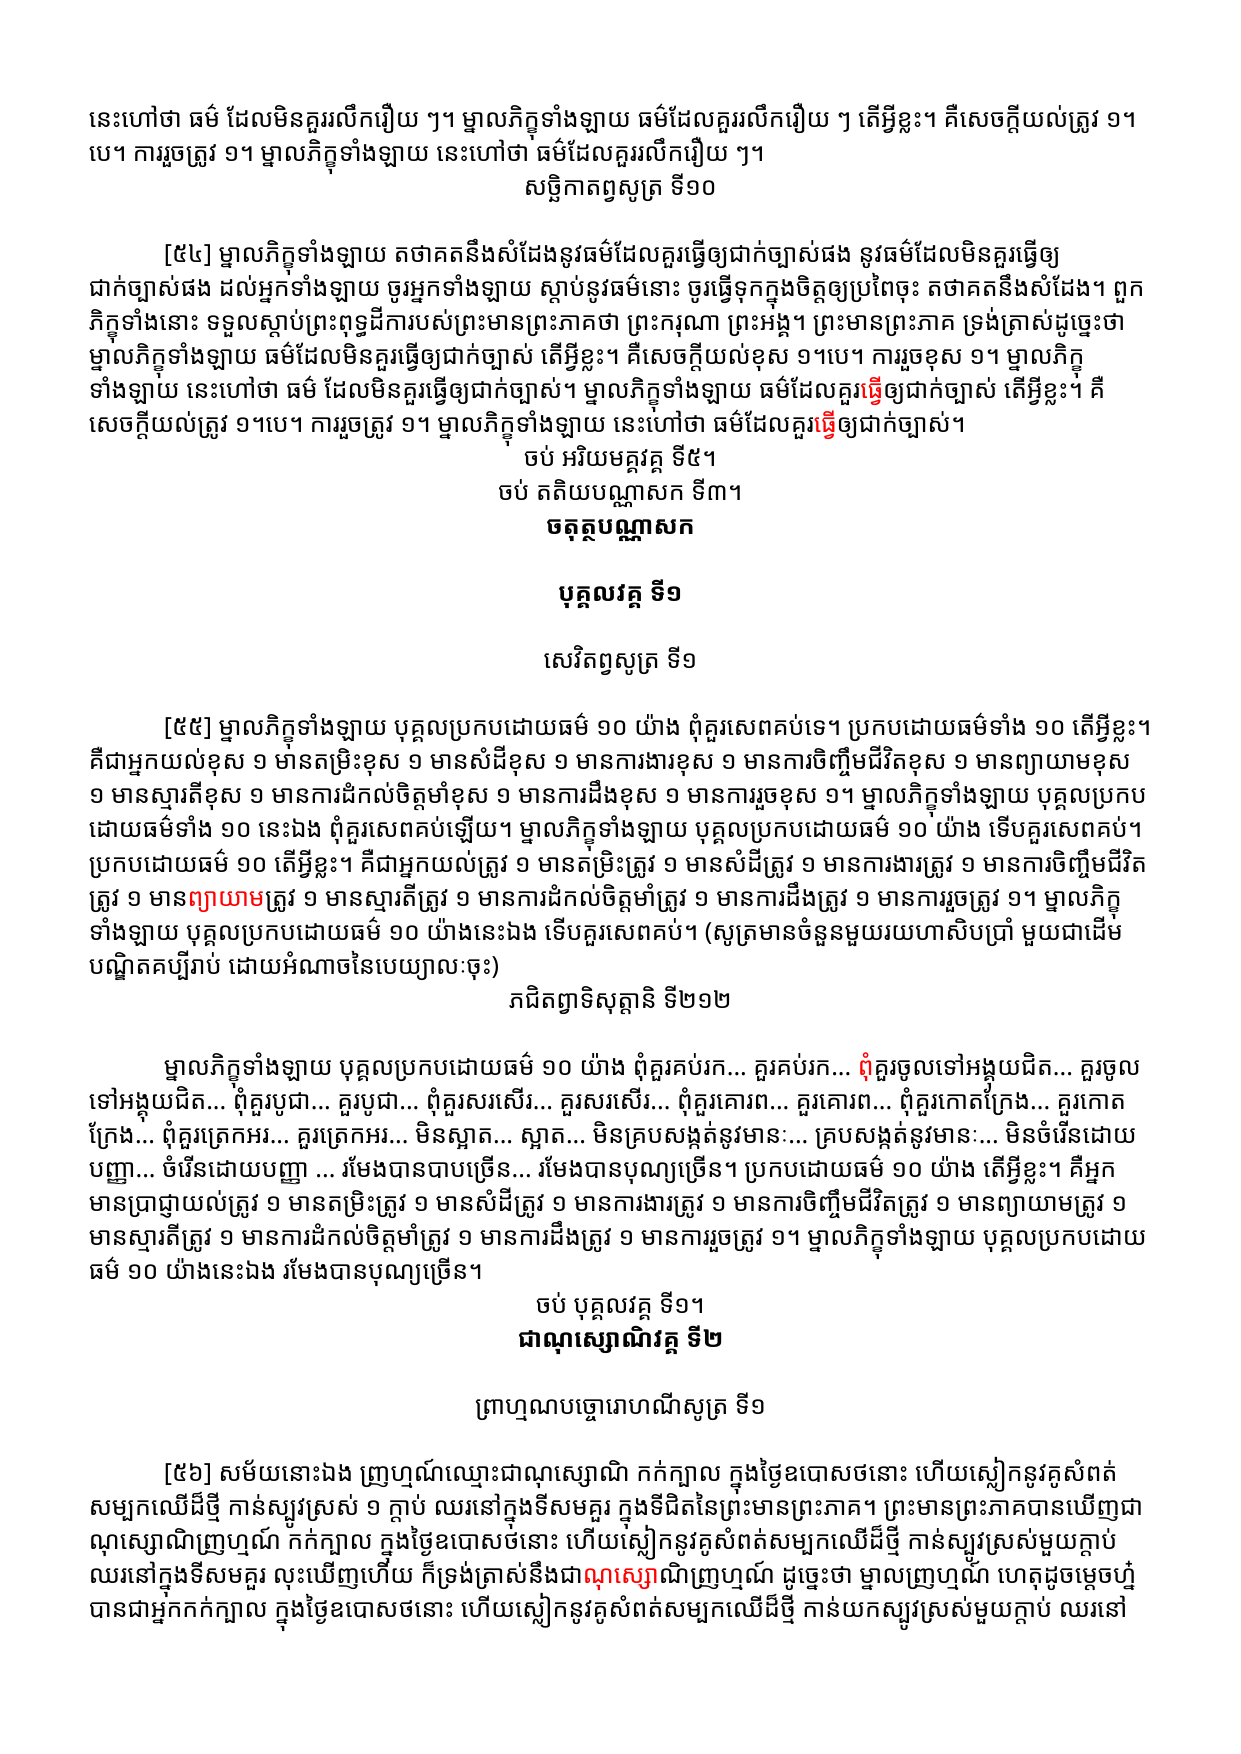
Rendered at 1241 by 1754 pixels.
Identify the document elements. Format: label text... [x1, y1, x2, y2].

text បុគ្គលវគ្គ ទី១ [88, 575, 1152, 609]
text [៥៤] ម្នាលភិក្ខុទាំងឡាយ តថាគតនឹងសំដែង​នូវធម៌​ដែលគួរ​ធ្វើឲ្យ​ជាក់ច្បាស់​ផង នូវធម៌​ដែលមិនគួរ​ធ្វើឲ្យ​ជាក់ច្បាស់​ផង ដល់អ្នក​ទាំងឡាយ ចូរអ្នក​ទាំងឡាយ ស្តាប់នូវ​ធម៌នោះ ចូរធ្វើទុក​ក្នុងចិត្តឲ្យ​ប្រពៃចុះ តថាគតនឹង​សំដែង។ ពួកភិក្ខុ​ទាំងនោះ ទទួលស្តាប់​ព្រះពុទ្ធដីកា​របស់​ព្រះមាន​ព្រះភាគថា ព្រះករុណា ព្រះអង្គ។ ព្រះមានព្រះភាគ ទ្រង់ត្រាស់​ដូច្នេះថា ម្នាលភិក្ខុ​ទាំងឡាយ ធម៌ដែលមិន​គួរធ្វើ​ឲ្យជាក់​ច្បាស់ តើអ្វីខ្លះ។ គឺសេចក្តី​យល់ខុស ១។បេ។ ការរួច​ខុស ១។ ម្នាលភិក្ខុ​ទាំងឡាយ នេះហៅថា ធម៌ ដែល​មិនគួរធ្វើ​ឲ្យជាក់ច្បាស់។ ម្នាលភិក្ខុ​ទាំងឡាយ ធម៌ដែល​គួរធ្វើ​ឲ្យជាក់​ច្បាស់ តើអ្វីខ្លះ។ គឺសេចក្តី​យល់ត្រូវ ១។បេ។ ការរួចត្រូវ ១។ ម្នាលភិក្ខុ​ទាំងឡាយ នេះហៅថា ធម៌ដែលគួរ​ធ្វើឲ្យជាក់ច្បាស់។ [88, 236, 1152, 440]
text ចតុត្ថបណ្ណាសក [88, 508, 1152, 542]
text ចប់ អរិយមគ្គវគ្គ ទី៥។ [88, 440, 1152, 474]
text ចប់ បុគ្គលវគ្គ ទី១។ [88, 1287, 1152, 1321]
text ភជិតព្វាទិសុត្តានិ ទី២១២ [88, 981, 1152, 1016]
text [៥៦] សម័យនោះឯង ញ្រហ្មណ៍ឈ្មោះ​ជាណុស្សោណិ កក់ក្បាល ក្នុងថ្ងៃ​ឧបោសថ​នោះ ហើយស្លៀក​នូវគូសំពត់​សម្បកឈើ​ដ៏ថ្មី កាន់ស្បូវ​ស្រស់ ១ ក្តាប់ ឈរនៅ​ក្នុងទី​សមគួរ ក្នុងទីជិត​នៃព្រះមាន​ព្រះភាគ។ ព្រះមានព្រះភាគ​បានឃើញ​ជាណុស្សោណិ​ញ្រហ្មណ៍ កក់ក្បាល ក្នុងថ្ងៃ​ឧបោសថ​នោះ ហើយស្លៀក​នូវគូ​សំពត់​សម្បក​ឈើដ៏ថ្មី កាន់ស្បូវ​ស្រស់​មួយក្តាប់ ឈរនៅក្នុង​ទីសមគួរ លុះឃើញ​ហើយ ក៏ទ្រង់ត្រាស់​នឹង​ជាណុស្សោណិ​ញ្រហ្មណ៍ ដូច្នេះថា ម្នាល​ញ្រហ្មណ៍ ហេតុដូច​ម្តេចហ្ន៎ បានជា​អ្នកកក់ក្បាល ក្នុងថ្ងៃ​ឧបោសថ​នោះ ហើយស្លៀក​នូវគូ​សំពត់​សម្បកឈើ​ដ៏ថ្មី កាន់យក​ស្បូវស្រស់​មួយក្តាប់ ឈរនៅ​ក្នុងទីសមគួរ ចុះ​ការងារ ដូច​ម្តេច របស់​ត្រកូល​ញ្រហ្មណ៍​ក្នុងថ្ងៃ​នេះ។ បពិត្រ​ព្រះគោតម​ដ៏ចំរើន ថ្ងៃនេះ ទុកជា​ថ្ងៃបន្សាត់​បង់នូវបាប របស់​ត្រកូល​ញ្រហ្មណ៍។ ម្នាលញ្រហ្មណ៍ ការបន្សាត់​បង់នូវបាប របស់​ញ្រហ្មណ៍​ទាំងឡាយ ដូចម្តេច​ទៅ។ បពិត្រ​ព្រះគោតម​ដ៏ចំរើន ញ្រហ្មណ៍​ទាំងឡាយ ក្នុងលោកនេះ តែង​កក់ក្បាល ក្នុងថ្ងៃ​ឧបោសថ​នោះ ហើយស្លៀក​នូវគូសំពត់​សម្បកឈើ​ដ៏ថ្មី លញ់​នូវ​ផែនដី ដោយ​អាចម៍គោ​ស្រស់ ក្រាលដោយ​ស្បូវទាំងឡាយ​ដ៏ខៀវ ហើយដេក​ក្នុងចន្លោះ នៃ​គំនរដីខ្សាច់​ផង ក្នុងចន្លោះ​រោងភ្លើង​ផង។ ញ្រហ្មណ៍​ទាំងឡាយ​នោះ តែងក្រោក​ឡើង ៣ ដង ក្នុង​រាត្រីនោះ ហើយ​ផ្គងអញ្ជលី នមស្ការ​ចំពោះ​ភ្លើងថា យើង​ទាំងឡាយ បន្សាត់បង់​នូវបាប​នឹងលោក​ដ៏ចំរើន យើងទាំងឡាយ បន្សាត់បង់​នូវបាបនឹង​លោកដ៏​ចំរើន ទើបញុំាង​ភ្លើងឲ្យឆ្អែត ដោយ​ទឹកដោះរាវ និងប្រេង និងទឹកដោះ​ខាប់ដ៏ច្រើន។ លុះកន្លង​រាត្រីនោះ​ទៅហើយ ក៏ញុំាង​ញ្រហ្មណ៍​ទាំងឡាយ ឲ្យឆ្អែត​ដោយ​ខាទនីយ​ភោជនីយាហារ ដ៏ផ្ចិតផ្ចង់។ បពិត្រ​ព្រះគោតម​ដ៏ចំរើន ការបន្សាត់បង់​នូវបាប របស់​ញ្រហ្មណ៍​ទាំងឡាយ យ៉ាង​នេះឯង។ ព្រះមានព្រះភាគ ទ្រង់​ត្រាស់ថា ការបន្សាត់បង់​នូវបាប​របស់​ញ្រហ្មណ៍​ទាំងឡាយ រមែង​មាន​ដោយឡែក ការបន្សាត់បង់​នូវបាប ក្នុង​អរិយវិន័យ រមែងមាន​ដោយឡែក។ បពិត្រ​ព្រះគោតម​ដ៏ចំរើន ការបន្សាត់​បង់បាប ក្នុង​អរិយវិន័យ តើដូចម្តេច សូម​ទ្រង់​ព្រះមេត្តា​ប្រោស ការបន្សាត់​បង់បាប ក្នុង​អរិយវិន័យ បែបណា សូមព្រះគោតម​ដ៏ចំរើន សំដែង​នូវធម៌​បែបនោះ ដល់ខ្ញុំ​ព្រះអង្គ។ ម្នាល​ញ្រហ្មណ៍ បើដូច្នោះ ចូរអ្នក​ស្តាប់ ចូរធ្វើទុក​ក្នុងចិត្ត​ឲ្យប្រពៃចុះ តថាគត​នឹងសំដែង។ ជាណុស្សោណិ​ញ្រហ្មណ៍ ទទួលស្តាប់​ព្រះពុទ្ធដីកា​របស់​ព្រះមានព្រះភាគ​ថា ព្រះករុណា ព្រះអង្គ។ ព្រះមានព្រះភាគ ទ្រង់ត្រាស់​ដូច្នេះថា ម្នាល​ញ្រហ្មណ៍ អរិយសាវក ក្នុងសាសនា​នេះ តែងពិចារណា​ដូច្នេះថា ផល​ដ៏លាមក​របស់​បាណាតិបាត តែងមាន​ក្នុងបច្ចុប្បន្ន​ផង ក្នុងលោក​ខាងមុខផង ដោយពិត អរិយសាវក​នោះ លុះ​ពិចារណា​ដូច្នេះ​ហើយ លះបង់​នូវ​បាណាតិបាត បន្សាត់បង់​បាណាតិបាត។ ផល​ដ៏លាមក របស់​អទិន្នាទាន មានក្នុង​បច្ចុប្បន្នផង ក្នុងលោក​ខាងមុខផង ដោយពិត អរិយសាវក​នោះ លុះពិចារណា​ដូច្នេះហើយ លះបង់​នូវអទិន្នាទាន បន្សាត់បង់​អទិន្នាទាន។ ផល​ដ៏លាមក របស់​កាមេសុមិច្ឆាចារៈ តែង​មានក្នុង​បច្ចុប្បន្ន​ផង ក្នុងលោក​ខាងមុខ​ផង ដោយពិត អរិយសាវក​នោះ លុះពិចារណា​ដូច្នេះហើយ លះបង់នូវ​កាមេសុមិច្ឆាចារៈ បន្សាត់បង់​កាមេសុមិច្ឆាចារៈ។ ផល​ដ៏លាមក របស់​មុសាវាទ តែង​មាន​ក្នុង​បច្ចុប្បន្ន​ផង ក្នុងលោក​ខាងមុខ​ផង ដោយពិត អរិយសាវក​នោះ លុះ​ពិចារណា​ដូច្នេះ​ហើយ លះបង់​នូវមុសាវាទ បន្សាត់បង់​មុសាវាទ។ ផលដ៏លាមក របស់​បិសុណាវាចា តែងមាន​ក្នុង​បច្ចុប្បន្ន​ផង ក្នុងលោក​ខាងមុខផង ដោយពិត អរិយសាវក​នោះ លុះពិចារណា​ដូច្នេះ​ហើយ លះបង់​នូវ​បិសុណាវាចា បន្សាត់បង់​បិសុណាវាចា។ ផល​ដ៏លាមក របស់​ផរុសវាចា តែងមាន​ក្នុងបច្ចុប្បន្ន​ផង ក្នុងលោក​ខាងមុខផង ដោយពិត អរិយសាវក​នោះ លុះ​ពិចារណា​ដូច្នេះហើយ លះបង់​នូវ​ផរុសវាចា បន្សាត់​បង់ផរុស​វាចា។ ផលដ៏​លាមក​របស់​សម្ផប្បលាបៈ តែងមាន​ក្នុងបច្ចុប្បន្ន​ផង ក្នុងលោក​ខាងមុខផង ដោយពិត អរិយសាវក​នោះ លុះ​ពិចារណា​ដូច្នេះហើយ លះបង់​នូវ​សម្ផប្បលាបៈ បន្សាត់បង់​សម្ផប្បលាបៈ។ ផល​ដ៏លាមក​របស់​អភិជ្ឈា តែងមាន​ក្នុង​បច្ចុប្បន្នផង ក្នុងលោក​ខាងមុខ​ផង ដោយពិត អរិយ​សាវក​នោះ លុះ​ពិចារណា​ដូច្នេះហើយ លះបង់​នូវ​អភិជ្ឈា បន្សាត់​បង់​អភិជ្ឈា។ ផលដ៏លាមក​របស់ព្យាបាទ តែងមាន​ក្នុងបច្ចុប្បន្ន​ផង ក្នុង​លោកខាង​មុខផង ដោយពិត អរិយ​សាវកនោះ លុះ​ពិចារណា​ដូច្នេះ​ហើយ លះបង់​នូវ​ព្យាបាទ បន្សាត់បង់​ព្យាបាទ។ ផល​ដ៏លាមក​របស់មិច្ឆាទិដ្ឋិ តែងមាន​ក្នុងបច្ចុប្បន្ន​ផង ក្នុងលោក​ខាងមុខ​ផង ដោយពិត អរិយសាវក​នោះ លុះ​ពិចារណា​ដូច្នេះហើយ លះបង់​នូវ​មិច្ឆាទិដ្ឋិ បន្សាត់បង់​មិច្ឆាទិដ្ឋិ។ ម្នាលញ្រហ្មណ៍ ការបន្សាត់បង់​បាប ក្នុង​អរិយវិន័យ យ៉ាង​នេះឯង។ បពិត្រ​ព្រះអង្គ​ដ៏ចំរើន ការបន្សាត់​បង់បាប របស់​ញ្រហ្មណ៍​ទាំងឡាយ ដោយឡែក ការបន្សាត់​បង់បាប ក្នុង​អរិយវិន័យ​វិញ ដោយឡែក។ បពិត្រ​ព្រះគោតម​ដ៏ចំរើន ការបន្សាត់បង់​បាប​របស់​ញ្រហ្មណ៍​ទាំងឡាយ មិន​ដល់នូវ​ចំណិតទី ១៦ ដែល​ចែក ១៦ ដង នៃការ​បន្សាត់បង់​បាប ក្នុងអរិយ​វិន័យនេះ​ឡើយ។ បពិត្រ​ព្រះគោតម​ដ៏ចំរើន ច្បាស់ពេក​ណាស់។បេ។ សូមព្រះគោតម​ដ៏ចំរើន ចាំទុក​នូវខ្ញុំព្រះអង្គ​ថា ជា​ឧបាសក ដល់នូវ​សរណៈ​ស្មើដោយ​ជីវិត ចាប់ដើម​តាំងអំពី​ថ្ងៃនេះតទៅ។ [88, 1455, 1152, 1625]
text សច្ឆិកាតព្វសូត្រ ទី១០ [88, 168, 1152, 203]
text ចប់ តតិយបណ្ណាសក ទី៣។ [88, 474, 1152, 508]
text ម្នាលភិក្ខុទាំងឡាយ បុគ្គលប្រកបដោយធម៌ ១០ យ៉ាង ពុំគួរគប់រក...​ គួរគប់រក... ពុំគួរ​​ចូលទៅ​អង្គុយជិត... គួរចូលទៅ​អង្គុយ​ជិត... ពុំគួរបូជា... គួរបូជា... ពុំគួរ​សរសើរ... គួរសរសើរ... ពុំគួរ​គោរព... គួរគោរព... ពុំគួរកោតក្រែង... គួរកោត​ក្រែង... ពុំគួរ​ត្រេកអរ... គួរត្រេកអរ... មិនស្អាត... ស្អាត... មិន​គ្របសង្កត់​នូវ​មានៈ... គ្របសង្កត់​នូវមានៈ... មិនចំរើន​ដោយបញ្ញា... ចំរើន​ដោយបញ្ញា ... រមែង​បាន​បាបច្រើន... រមែងបាន​បុណ្យច្រើន។ ប្រកប​ដោយធម៌ ១០ យ៉ាង តើអ្វីខ្លះ។ គឺអ្នក​មានប្រាជ្ញា​យល់ត្រូវ ១ មាន​តម្រិះត្រូវ ១ មានសំដី​ត្រូវ ១ មានការ​ងារត្រូវ ១ មានការ​ចិញ្ចឹម​ជីវិតត្រូវ ១ មានព្យាយាម​ត្រូវ ១ មានស្មារតី​ត្រូវ ១ មានការ​ដំកល់​ចិត្តមាំត្រូវ ១ មានការ​ដឹងត្រូវ ១ មាន​ការរួចត្រូវ ១។ ម្នាលភិក្ខុ​ទាំងឡាយ បុគ្គល​ប្រកប​ដោយធម៌ ១០ យ៉ាង​នេះឯង រមែង​បានបុណ្យ​ច្រើន។ [88, 1048, 1152, 1287]
text ជាណុស្សោណិវគ្គ ទី២ [88, 1321, 1152, 1355]
text [៥៣] ម្នាលភិក្ខុទាំងឡាយ តថាគតនឹងសំដែង​នូវធម៌​ដែលគួរ​រលឹក​រឿយ ៗ ផង នូវធម៌​ដែលមិន​គួររលឹក​រឿយ ៗ ផង ដល់អ្នក​ទាំងឡាយ ចូរអ្នក​ទាំងឡាយ ស្តាប់នូវ​ធម៌នោះ ចូរធ្វើ​ទុកក្នុង​ចិត្តឲ្យ​ប្រពៃចុះ តថាគត​នឹង​សំដែង។ ពួកភិក្ខុ​ទាំងនោះ ទទួលស្តាប់​ព្រះពុទ្ធដីកា របស់​ព្រះមានព្រះភាគ​ថា ព្រះករុណា ព្រះអង្គ។ ព្រះមានព្រះភាគ ទ្រង់ត្រាស់​ដូច្នេះថា ម្នាលភិក្ខុ​ទាំងឡាយ ធម៌ដែល​មិនគួរ​រលឹក​រឿយ ៗ តើអ្វីខ្លះ។ គឺសេចក្តី​យល់ខុស ១។បេ។ ការរួចខុស ១។ ម្នាលភិក្ខុ​ទាំងឡាយ នេះហៅថា ធម៌ ដែល​មិនគួរ​រលឹករឿយ ៗ។ ម្នាលភិក្ខុ​ទាំងឡាយ ធម៌ដែល​គួររលឹក​រឿយ ៗ តើអ្វីខ្លះ។ គឺសេចក្តី​យល់ត្រូវ ១។បេ។ ការរួចត្រូវ ១។ ម្នាលភិក្ខុ​ទាំងឡាយ នេះហៅថា ធម៌ដែល​គួររលឹក​រឿយ ៗ។ [88, 100, 1152, 168]
text ព្រាហ្មណបច្ចោរោហណីសូត្រ ទី១ [88, 1388, 1152, 1422]
text សេវិតព្វសូត្រ ទី១ [88, 642, 1152, 676]
text [៥៥] ម្នាលភិក្ខុទាំងឡាយ បុគ្គលប្រកបដោយធម៌ ១០ យ៉ាង ពុំគួរ​សេពគប់​ទេ។ ប្រកប​ដោយ​ធម៌ទាំង ១០ តើអ្វីខ្លះ។ គឺជាអ្នក​យល់ខុស ១ មាន​តម្រិះខុស ១ មាន​សំដីខុស ១ មានការងារ​ខុស ១ មាន​ការចិញ្ចឹម​ជីវិតខុស ១ មាន​ព្យាយាម​ខុស ១ មានស្មារតី​ខុស ១ មានការ​ដំកល់​ចិត្ត​មាំខុស ១ មានការ​ដឹងខុស ១ មានការ​រួចខុស ១។ ម្នាលភិក្ខុ​ទាំងឡាយ បុគ្គល​ប្រកប​ដោយធម៌​ទាំង ១០ នេះឯង ពុំគួរ​សេពគប់​ឡើយ។ ម្នាលភិក្ខុ​ទាំងឡាយ បុគ្គល​ប្រកប​ដោយធម៌ ១០ យ៉ាង ទើបគួរ​សេពគប់។ ប្រកប​ដោយ​ធម៌ ១០ តើអ្វីខ្លះ។ គឺជាអ្នក​យល់ត្រូវ ១ មាន​តម្រិះត្រូវ ១ មាន​សំដីត្រូវ ១ មានការងារ​ត្រូវ ១ មានការ​ចិញ្ចឹម​ជីវិតត្រូវ ១ មានព្យាយាម​ត្រូវ ១ មានស្មារតី​ត្រូវ ១ មានការ​ដំកល់ចិត្ត​មាំត្រូវ ១ មានការ​ដឹងត្រូវ ១ មានការ​រួចត្រូវ ១។ ម្នាលភិក្ខុ​ទាំងឡាយ បុគ្គល​ប្រកប​ដោយធម៌ ១០ យ៉ាងនេះឯង ទើបគួរ​សេពគប់។ (សូត្រមាន​ចំនួន​មួយរយហាសិបប្រាំ មួយ​ជាដើម បណ្ឌិត​គប្បីរាប់ ដោយអំណាច​នៃបេយ្យាលៈ​ចុះ) [88, 709, 1152, 981]
